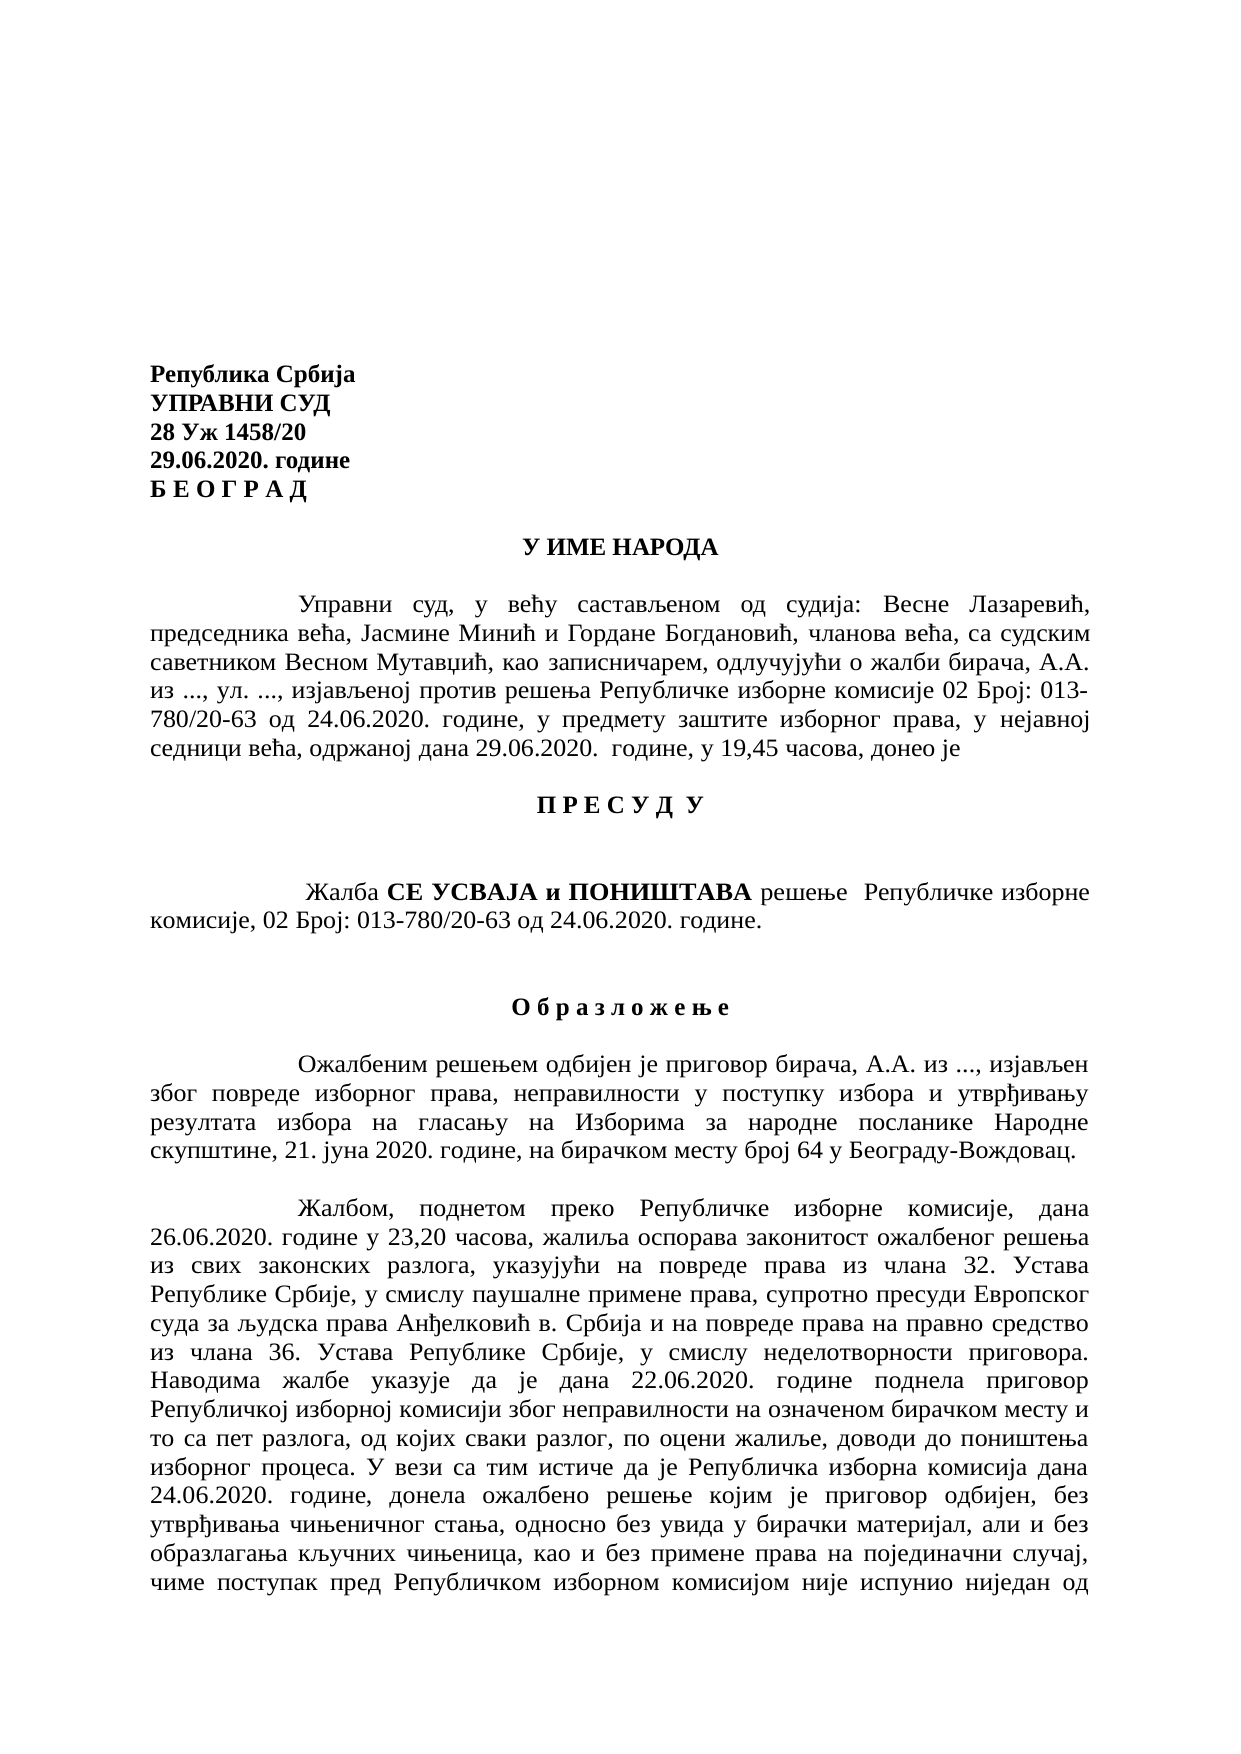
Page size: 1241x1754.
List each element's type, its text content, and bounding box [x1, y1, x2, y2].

text О б р а з л о ж е њ е [150, 992, 1090, 1020]
text УПРАВНИ СУД [150, 388, 1090, 417]
text Ожалбеним решењем одбијен је приговор бирача, A.A. из ..., изјављен због повреде изборног права, неправилности у поступку избора и утврђивању резултата избора на гласању на Изборима за народне посланике Народне скупштине, 21. јуна 2020. године, на бирачком месту број 64 у Београду-Вождовац. [150, 1049, 1090, 1164]
text Б Е О Г Р А Д [150, 474, 1090, 503]
text Управни суд, у већу састављеном од судија: Весне Лазаревић, председника већа, Јасмине Минић и Гордане Богдановић, чланова већа, са судским саветником Весном Мутавџић, као записничарем, одлучујући о жалби бирача, A.A. из ..., ул. ..., изјављеној против решења Републичке изборне комисије 02 Број: 013-780/20-63 од 24.06.2020. године, у предмету заштите изборног права, у нејавној седници већа, одржаној дана 29.06.2020. године, у 19,45 часова, донео је [150, 589, 1090, 762]
text Жалбом, поднетом преко Републичке изборне комисије, дана 26.06.2020. године у 23,20 часова, жалиља оспорава законитост ожалбеног решења из свих законских разлога, указујући на повреде права из члана 32. Устава Републике Србије, у смислу паушалне примене права, супротно пресуди Европског суда за људска права Анђелковић в. Србија и на повреде права на правно средство из члана 36. Устава Републике Србије, у смислу неделотворности приговора. Наводима жалбе указује да је дана 22.06.2020. године поднела приговор Републичкој изборној комисији због неправилности на означеном бирачком месту и то са пет разлога, од којих сваки разлог, по оцени жалиље, доводи до поништења изборног процеса. У вези са тим истиче да је Републичка изборна комисија дана 24.06.2020. године, донела ожалбено решење којим је приговор одбијен, без утврђивања чињеничног стања, односно без увида у бирачки материјал, али и без образлагања кључних чињеница, као и без примене права на појединачни случај, чиме поступак пред Републичком изборном комисијом није испунио ниједан од [150, 1193, 1090, 1595]
text 29.06.2020. године [150, 445, 1090, 474]
text Жалба СЕ УСВАЈА и ПОНИШТАВА решење Републичке изборне комисије, 02 Број: 013-780/20-63 од 24.06.2020. године. [150, 877, 1090, 934]
text П Р Е С У Д У [150, 790, 1090, 819]
text Република Србија [150, 148, 1090, 388]
text У ИМЕ НАРОДА [150, 532, 1090, 560]
text 28 Уж 1458/20 [150, 417, 1090, 445]
